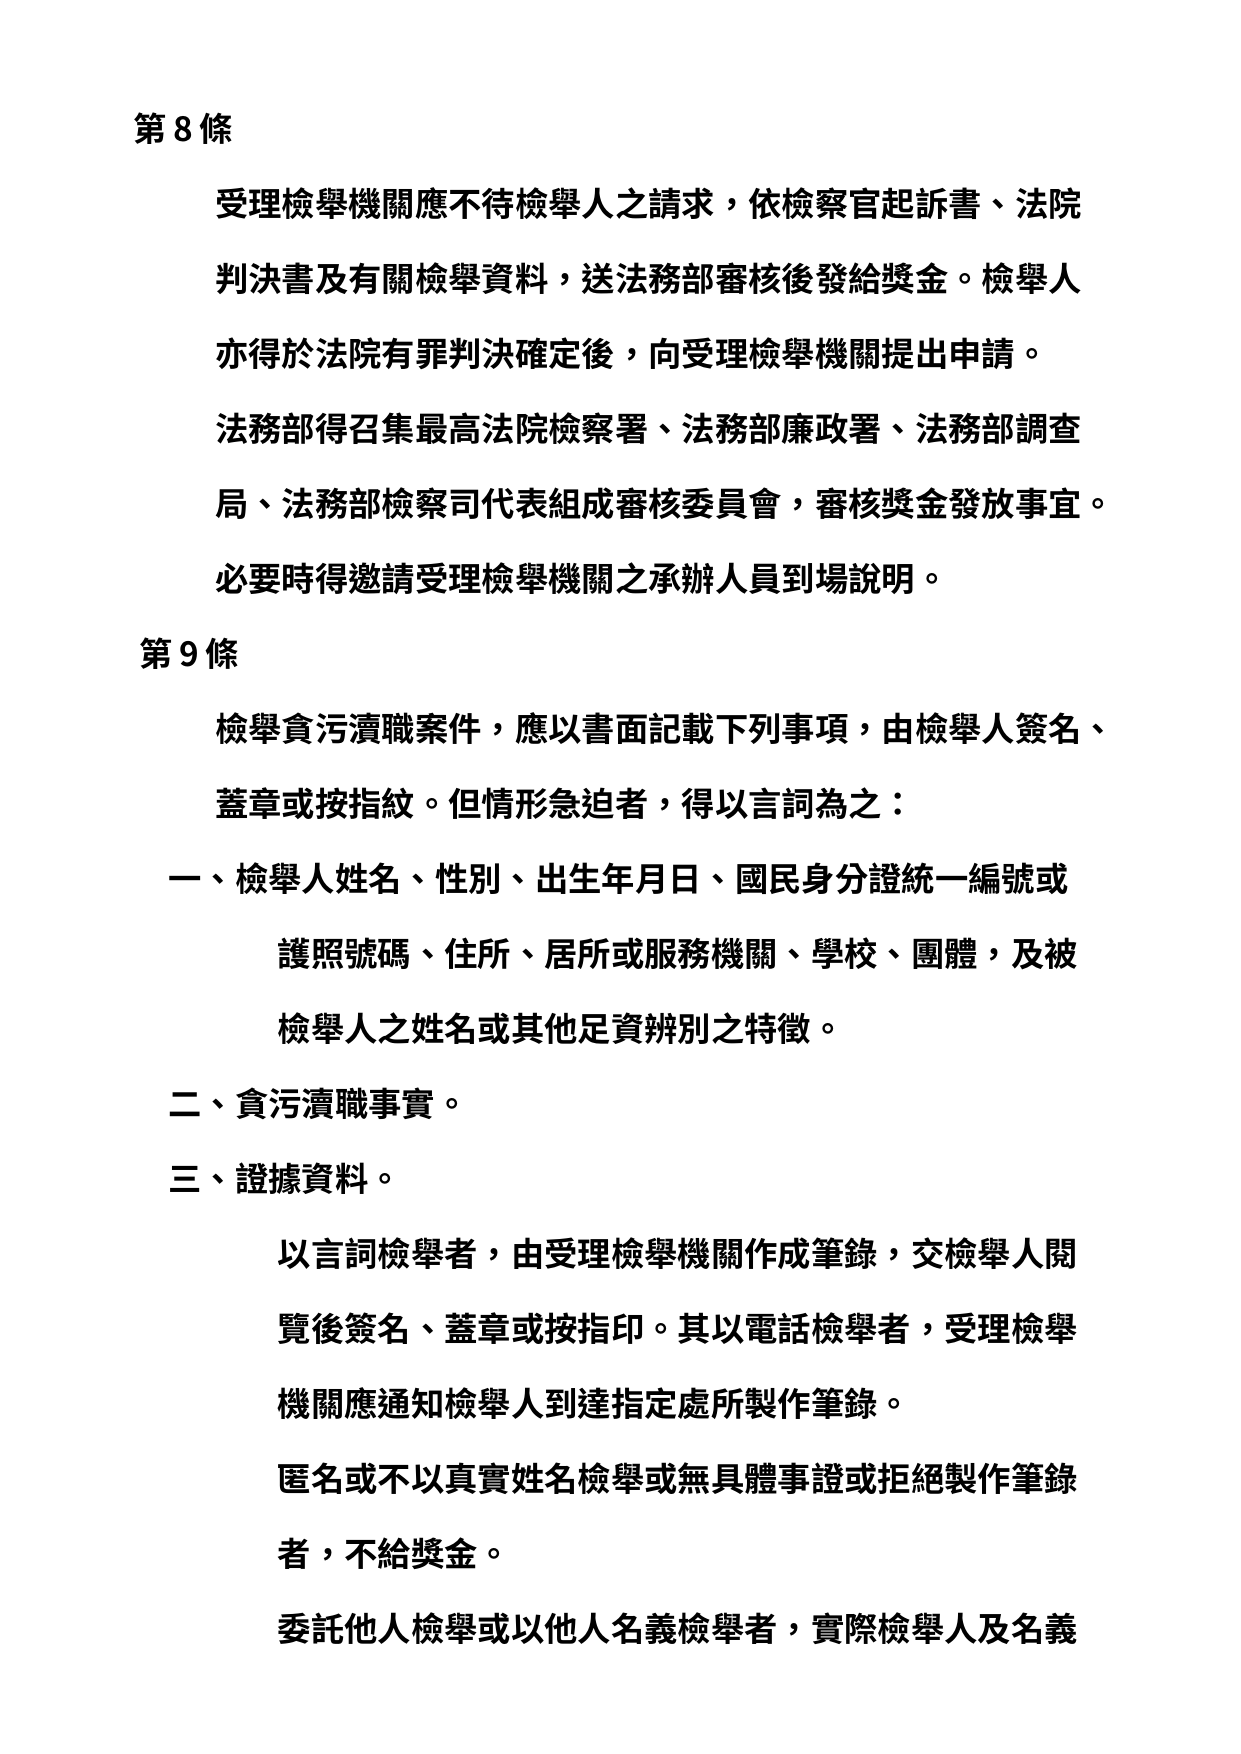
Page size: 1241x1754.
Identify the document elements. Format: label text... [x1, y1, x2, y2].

text 三、證據資料。 以言詞檢舉者，由受理檢舉機關作成筆錄，交檢舉人閱覽後簽名、蓋章或按指印。其以電話檢舉者，受理檢舉機關應通知檢舉人到達指定處所製作筆錄。 匿名或不以真實姓名檢舉或無具體事證或拒絕製作筆錄者，不給獎金。 委託他人檢舉或以他人名義檢舉者，實際檢舉人及名義 [130, 1139, 1092, 1664]
text 二、貪污瀆職事實。 [130, 1064, 1092, 1139]
text 第8條 受理檢舉機關應不待檢舉人之請求，依檢察官起訴書、法院判決書及有關檢舉資料，送法務部審核後發給獎金。檢舉人亦得於法院有罪判決確定後，向受理檢舉機關提出申請。 法務部得召集最高法院檢察署、法務部廉政署、法務部調查局、法務部檢察司代表組成審核委員會，審核獎金發放事宜。必要時得邀請受理檢舉機關之承辦人員到場說明。 [133, 89, 1092, 614]
text 第9條 檢舉貪污瀆職案件，應以書面記載下列事項，由檢舉人簽名、蓋章或按指紋。但情形急迫者，得以言詞為之： [139, 614, 1092, 839]
text 一、檢舉人姓名、性別、出生年月日、國民身分證統一編號或護照號碼、住所、居所或服務機關、學校、團體，及被檢舉人之姓名或其他足資辨別之特徵。 [130, 839, 1092, 1064]
